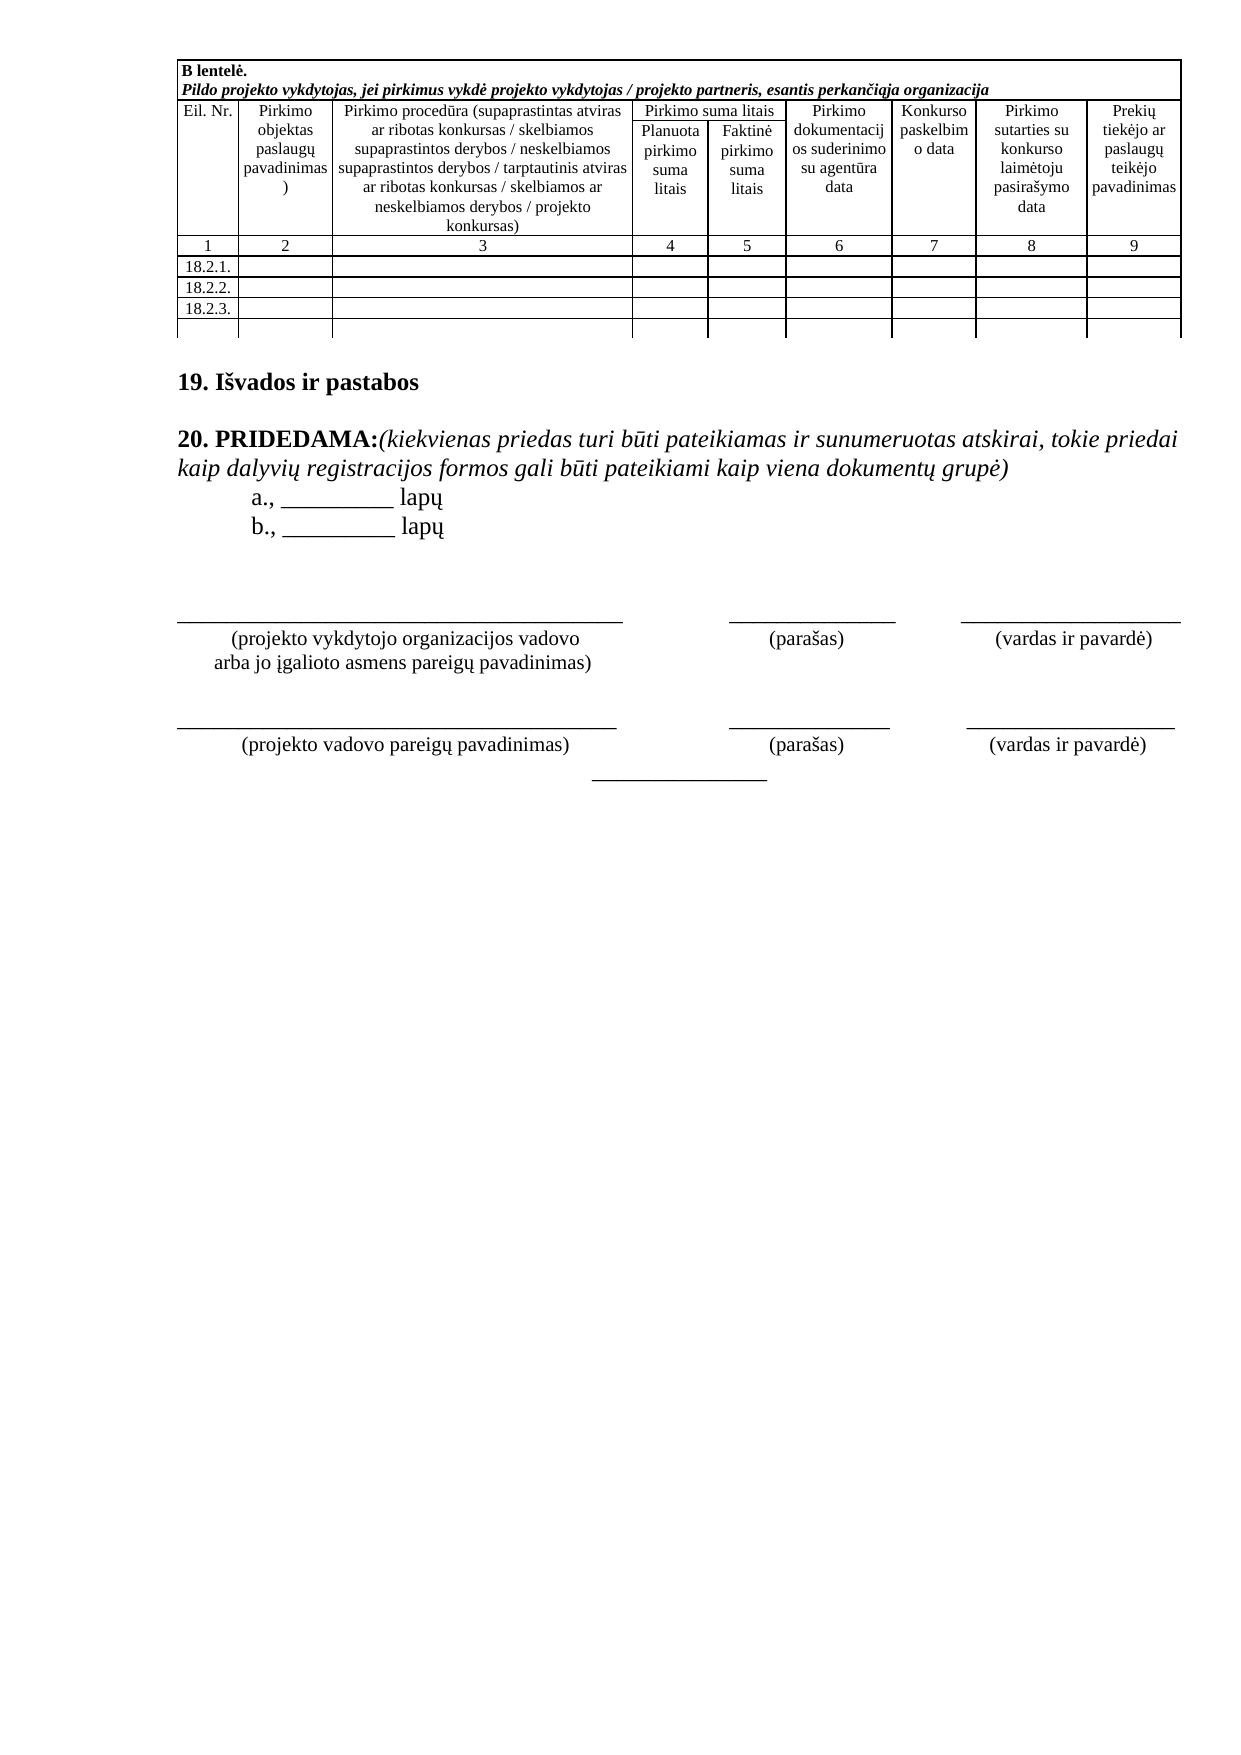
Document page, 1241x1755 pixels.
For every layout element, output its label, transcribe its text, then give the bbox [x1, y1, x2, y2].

table_cell Pirkimo sutarties su konkurso laimėtoju pasirašymo data [977, 101, 1086, 235]
table_cell [633, 257, 637, 276]
table_cell [328, 278, 332, 297]
table_cell [333, 278, 337, 297]
text (projekto vadovo pareigų pavadinimas) (parašas) (vardas ir pavardė) [177, 731, 1181, 756]
table_cell [633, 298, 637, 318]
table_cell [234, 319, 238, 338]
table_cell 2 [328, 236, 332, 255]
text b., _________ lapų [177, 511, 1181, 539]
table_cell Konkurso paskelbimo data [893, 101, 975, 235]
table_cell [328, 257, 332, 276]
table_cell Pirkimo objektas paslaugų pavadinimas) [239, 101, 332, 235]
text a., _________ lapų [177, 482, 1181, 511]
table_cell [628, 257, 632, 276]
table_cell 1 [234, 236, 238, 255]
table_cell 3 [333, 236, 337, 255]
table_cell [333, 298, 337, 318]
text 19. Išvados ir pastabos [177, 367, 1181, 396]
table_cell 3 [628, 236, 632, 255]
text ______________ [177, 756, 1181, 784]
table_cell [628, 278, 632, 297]
table_cell Eil. Nr. [178, 101, 238, 235]
table_cell 4 [633, 236, 637, 255]
text (projekto vykdytojo organizacijos vadovo (parašas) (vardas ir pavardė) [177, 626, 1181, 650]
table_cell Planuota pirkimo suma litais [633, 121, 707, 235]
table_cell [628, 319, 632, 338]
table_cell Pirkimo dokumentacijos suderinimo su agentūra data [787, 101, 891, 235]
table_cell [328, 298, 332, 318]
table_cell [333, 319, 337, 338]
table_cell [628, 298, 632, 318]
table_cell [333, 257, 337, 276]
table_cell [633, 319, 637, 338]
table_cell Faktinė pirkimo suma litais [709, 121, 785, 235]
text 20. PRIDEDAMA:(kiekvienas priedas turi būti pateikiamas ir sunumeruotas atskirai, tokie priedai kaip dalyvių registracijos formos gali būti pateikiami kaip viena dokumentų grupė) [177, 424, 1181, 482]
table_cell Prekių tiekėjo ar paslaugų teikėjo pavadinimas [1088, 101, 1180, 235]
table_cell [633, 278, 637, 297]
table_cell [328, 319, 332, 338]
text arba jo įgalioto asmens pareigų pavadinimas) [177, 650, 1181, 674]
